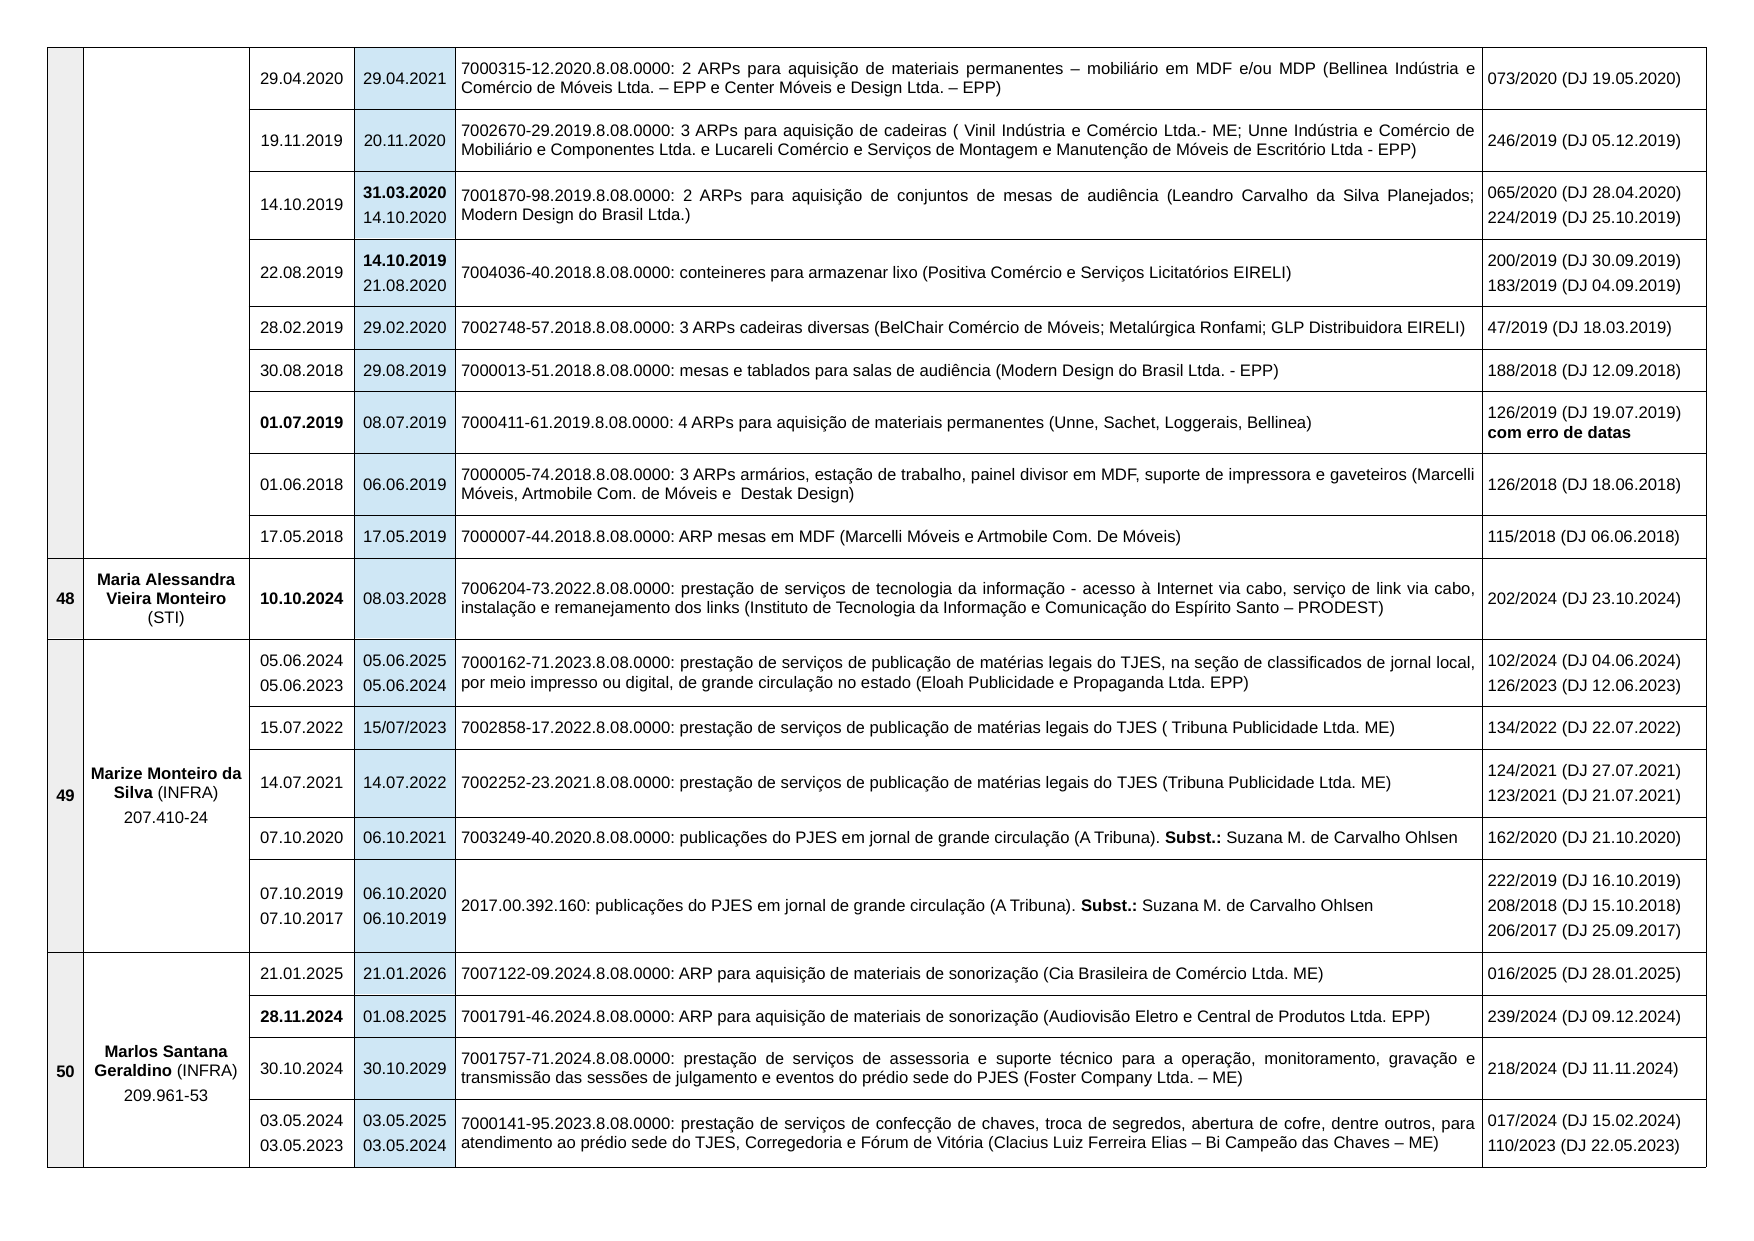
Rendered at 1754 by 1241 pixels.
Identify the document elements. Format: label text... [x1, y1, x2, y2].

table_cell 115/2018 (DJ 06.06.2018) [1483, 516, 1706, 558]
table_cell 03.05.2025 03.05.2024 [355, 1100, 455, 1167]
table_cell 200/2019 (DJ 30.09.2019) 183/2019 (DJ 04.09.2019) [1483, 240, 1706, 306]
table_cell 31.03.2020 14.10.2020 [355, 172, 455, 238]
table_cell 49 [48, 640, 83, 952]
table_cell 29.02.2020 [355, 307, 455, 349]
table_cell [84, 48, 249, 558]
table_cell 7000411-61.2019.8.08.0000: 4 ARPs para aquisição de materiais permanentes (Unne, Sachet, Loggerais, Bellinea) [456, 392, 1482, 453]
table_cell Marlos Santana Geraldino (INFRA) 209.961-53 [84, 953, 249, 1167]
table_cell 7001870-98.2019.8.08.0000: 2 ARPs para aquisição de conjuntos de mesas de audiência (Leandro Carvalho da Silva Planejados; Modern Design do Brasil Ltda.) [456, 172, 1482, 238]
table_cell 2017.00.392.160: publicações do PJES em jornal de grande circulação (A Tribuna). Subst.: Suzana M. de Carvalho Ohlsen [456, 860, 1482, 952]
table_cell 7004036-40.2018.8.08.0000: conteineres para armazenar lixo (Positiva Comércio e Serviços Licitatórios EIRELI) [456, 240, 1482, 306]
table_cell 14.07.2021 [250, 750, 354, 817]
table_cell 29.08.2019 [355, 350, 455, 391]
table_cell 102/2024 (DJ 04.06.2024) 126/2023 (DJ 12.06.2023) [1483, 640, 1706, 706]
table_cell 7007122-09.2024.8.08.0000: ARP para aquisição de materiais de sonorização (Cia Brasileira de Comércio Ltda. ME) [456, 953, 1482, 994]
table_cell 7003249-40.2020.8.08.0000: publicações do PJES em jornal de grande circulação (A Tribuna). Subst.: Suzana M. de Carvalho Ohlsen [456, 818, 1482, 859]
table_cell Marize Monteiro da Silva (INFRA) 207.410-24 [84, 640, 249, 952]
table_cell 05.06.2025 05.06.2024 [355, 640, 455, 706]
table_cell 10.10.2024 [250, 559, 354, 638]
table_cell 134/2022 (DJ 22.07.2022) [1483, 707, 1706, 749]
table_cell 28.02.2019 [250, 307, 354, 349]
table_cell 03.05.2024 03.05.2023 [250, 1100, 354, 1167]
table_cell 01.08.2025 [355, 996, 455, 1037]
table_cell 22.08.2019 [250, 240, 354, 306]
table_cell 48 [48, 559, 83, 638]
table_cell 7000315-12.2020.8.08.0000: 2 ARPs para aquisição de materiais permanentes – mobiliário em MDF e/ou MDP (Bellinea Indústria e Comércio de Móveis Ltda. – EPP e Center Móveis e Design Ltda. – EPP) [456, 48, 1482, 109]
table_cell 124/2021 (DJ 27.07.2021) 123/2021 (DJ 21.07.2021) [1483, 750, 1706, 817]
table_cell 126/2019 (DJ 19.07.2019) com erro de datas [1483, 392, 1706, 453]
table_cell 162/2020 (DJ 21.10.2020) [1483, 818, 1706, 859]
table_cell Maria Alessandra Vieira Monteiro (STI) [84, 559, 249, 638]
table_cell 08.07.2019 [355, 392, 455, 453]
table_cell 29.04.2021 [355, 48, 455, 109]
table_cell 073/2020 (DJ 19.05.2020) [1483, 48, 1706, 109]
table_cell 15.07.2022 [250, 707, 354, 749]
table_cell 7002748-57.2018.8.08.0000: 3 ARPs cadeiras diversas (BelChair Comércio de Móveis; Metalúrgica Ronfami; GLP Distribuidora EIRELI) [456, 307, 1482, 349]
table_cell 14.10.2019 21.08.2020 [355, 240, 455, 306]
table_cell 7001791-46.2024.8.08.0000: ARP para aquisição de materiais de sonorização (Audiovisão Eletro e Central de Produtos Ltda. EPP) [456, 996, 1482, 1037]
table_cell 202/2024 (DJ 23.10.2024) [1483, 559, 1706, 638]
table_cell 30.10.2024 [250, 1038, 354, 1099]
table_cell 246/2019 (DJ 05.12.2019) [1483, 110, 1706, 171]
table_cell 15/07/2023 [355, 707, 455, 749]
table_cell 47/2019 (DJ 18.03.2019) [1483, 307, 1706, 349]
table_cell 50 [48, 953, 83, 1167]
table_cell 07.10.2019 07.10.2017 [250, 860, 354, 952]
table_cell 01.06.2018 [250, 454, 354, 515]
table_cell 28.11.2024 [250, 996, 354, 1037]
table_cell 08.03.2028 [355, 559, 455, 638]
table_cell 218/2024 (DJ 11.11.2024) [1483, 1038, 1706, 1099]
table_cell 7000005-74.2018.8.08.0000: 3 ARPs armários, estação de trabalho, painel divisor em MDF, suporte de impressora e gaveteiros (Marcelli Móveis, Artmobile Com. de Móveis e Destak Design) [456, 454, 1482, 515]
table_cell 05.06.2024 05.06.2023 [250, 640, 354, 706]
table_cell 126/2018 (DJ 18.06.2018) [1483, 454, 1706, 515]
table_cell 01.07.2019 [250, 392, 354, 453]
table_cell 06.06.2019 [355, 454, 455, 515]
table_cell 7000007-44.2018.8.08.0000: ARP mesas em MDF (Marcelli Móveis e Artmobile Com. De Móveis) [456, 516, 1482, 558]
table_cell 19.11.2019 [250, 110, 354, 171]
table_cell [48, 48, 83, 558]
table_cell 14.10.2019 [250, 172, 354, 238]
table_cell 21.01.2025 [250, 953, 354, 994]
table_cell 7000013-51.2018.8.08.0000: mesas e tablados para salas de audiência (Modern Design do Brasil Ltda. - EPP) [456, 350, 1482, 391]
table_cell 06.10.2021 [355, 818, 455, 859]
table_cell 21.01.2026 [355, 953, 455, 994]
table_cell 7000141-95.2023.8.08.0000: prestação de serviços de confecção de chaves, troca de segredos, abertura de cofre, dentre outros, para atendimento ao prédio sede do TJES, Corregedoria e Fórum de Vitória (Clacius Luiz Ferreira Elias – Bi Campeão das Chaves – ME) [456, 1100, 1482, 1167]
table_cell 7006204-73.2022.8.08.0000: prestação de serviços de tecnologia da informação - acesso à Internet via cabo, serviço de link via cabo, instalação e remanejamento dos links (Instituto de Tecnologia da Informação e Comunicação do Espírito Santo – PRODEST) [456, 559, 1482, 638]
table_cell 07.10.2020 [250, 818, 354, 859]
table_cell 7000162-71.2023.8.08.0000: prestação de serviços de publicação de matérias legais do TJES, na seção de classificados de jornal local, por meio impresso ou digital, de grande circulação no estado (Eloah Publicidade e Propaganda Ltda. EPP) [456, 640, 1482, 706]
table_cell 7002252-23.2021.8.08.0000: prestação de serviços de publicação de matérias legais do TJES (Tribuna Publicidade Ltda. ME) [456, 750, 1482, 817]
table_cell 17.05.2019 [355, 516, 455, 558]
table_cell 239/2024 (DJ 09.12.2024) [1483, 996, 1706, 1037]
table_cell 7002858-17.2022.8.08.0000: prestação de serviços de publicação de matérias legais do TJES ( Tribuna Publicidade Ltda. ME) [456, 707, 1482, 749]
table_cell 29.04.2020 [250, 48, 354, 109]
table_cell 7002670-29.2019.8.08.0000: 3 ARPs para aquisição de cadeiras ( Vinil Indústria e Comércio Ltda.- ME; Unne Indústria e Comércio de Mobiliário e Componentes Ltda. e Lucareli Comércio e Serviços de Montagem e Manutenção de Móveis de Escritório Ltda - EPP) [456, 110, 1482, 171]
table_cell 7001757-71.2024.8.08.0000: prestação de serviços de assessoria e suporte técnico para a operação, monitoramento, gravação e transmissão das sessões de julgamento e eventos do prédio sede do PJES (Foster Company Ltda. – ME) [456, 1038, 1482, 1099]
table_cell 017/2024 (DJ 15.02.2024) 110/2023 (DJ 22.05.2023) [1483, 1100, 1706, 1167]
table_cell 188/2018 (DJ 12.09.2018) [1483, 350, 1706, 391]
table_cell 17.05.2018 [250, 516, 354, 558]
table_cell 30.10.2029 [355, 1038, 455, 1099]
table_cell 30.08.2018 [250, 350, 354, 391]
table_cell 065/2020 (DJ 28.04.2020) 224/2019 (DJ 25.10.2019) [1483, 172, 1706, 238]
table_cell 20.11.2020 [355, 110, 455, 171]
table_cell 14.07.2022 [355, 750, 455, 817]
table_cell 222/2019 (DJ 16.10.2019) 208/2018 (DJ 15.10.2018) 206/2017 (DJ 25.09.2017) [1483, 860, 1706, 952]
table_cell 016/2025 (DJ 28.01.2025) [1483, 953, 1706, 994]
table_cell 06.10.2020 06.10.2019 [355, 860, 455, 952]
